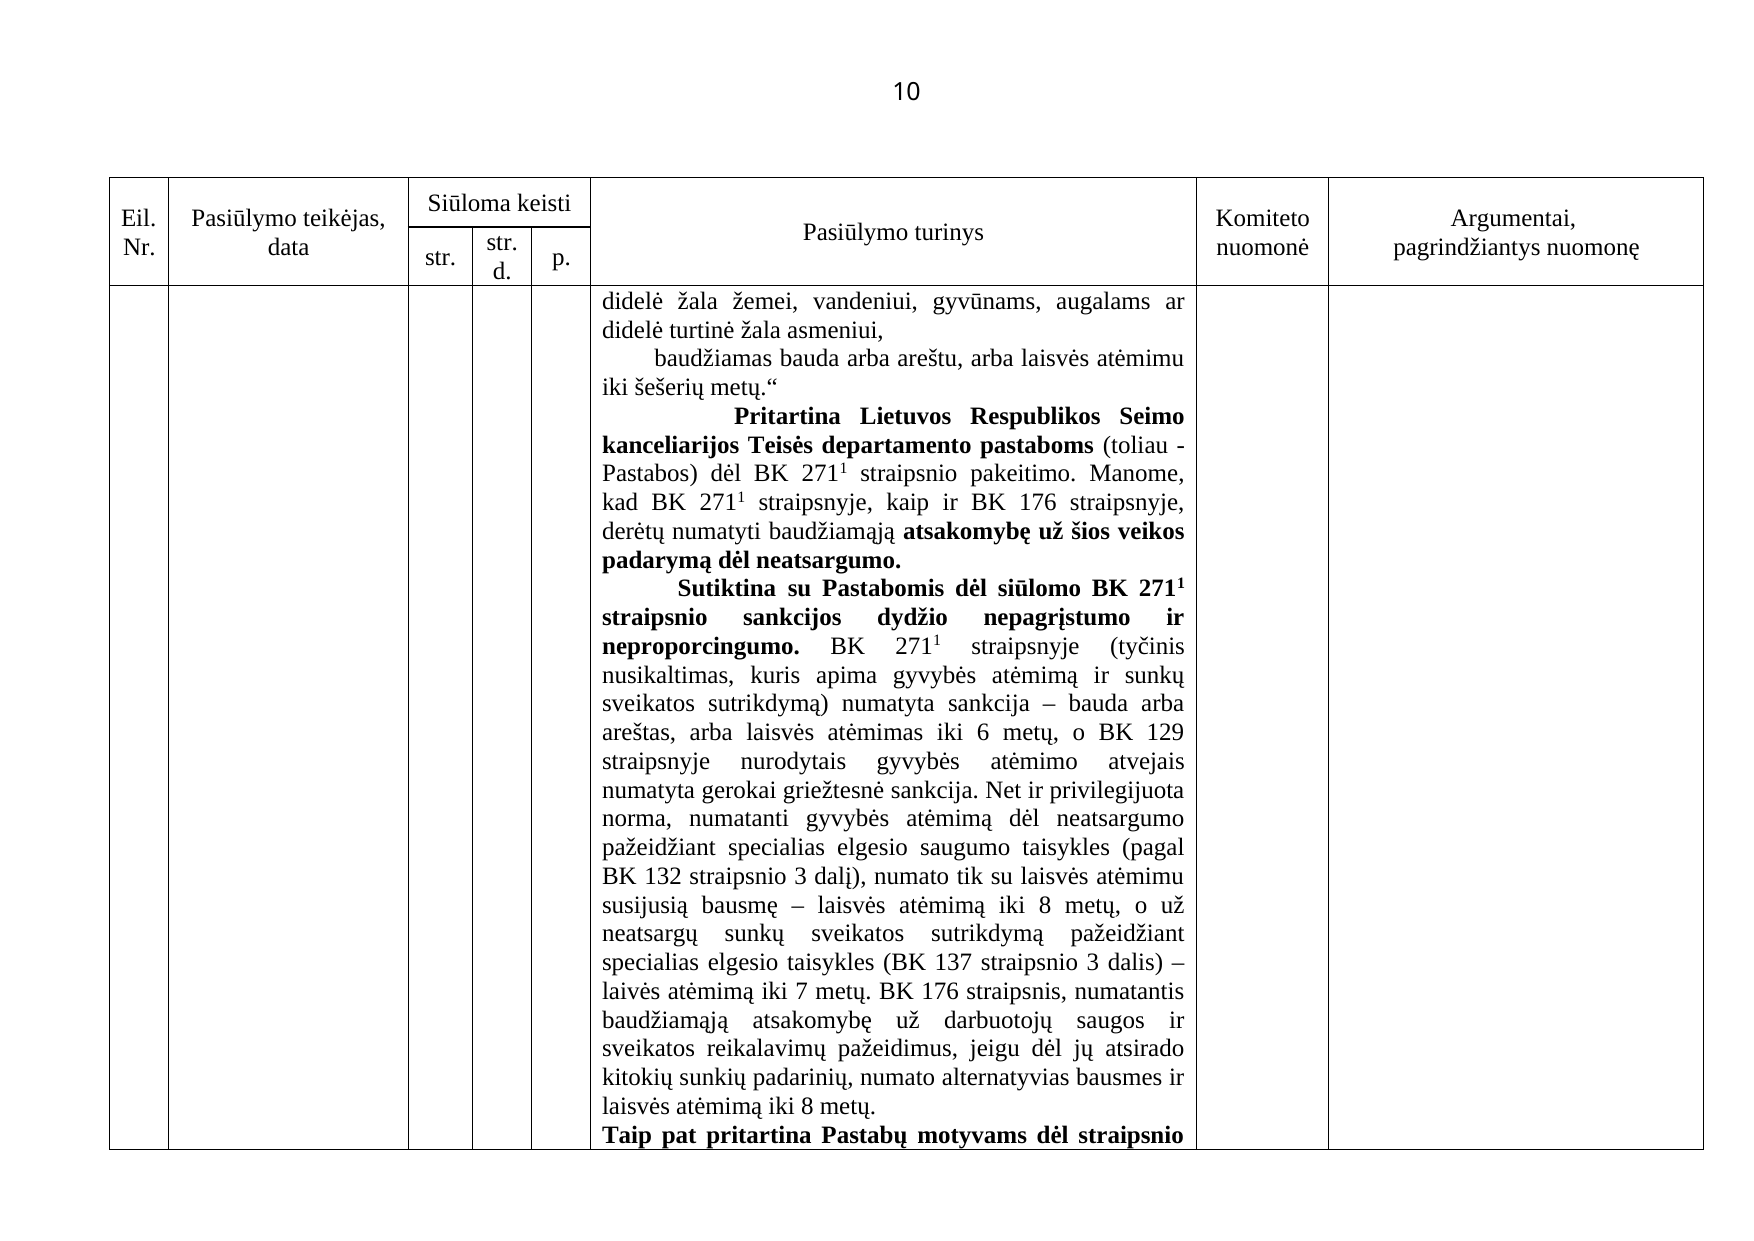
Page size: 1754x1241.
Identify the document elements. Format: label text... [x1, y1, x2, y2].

table_cell [473, 286, 531, 1148]
table_cell [532, 286, 590, 1148]
table_cell didelė žala žemei, vandeniui, gyvūnams, augalams ar didelė turtinė žala asmeniui, baudžiamas bauda arba areštu, arba laisvės atėmimu iki šešerių metų.“ Pritartina Lietuvos Respublikos Seimo kanceliarijos Teisės departamento pastaboms (toliau - Pastabos) dėl BK 2711 straipsnio pakeitimo. Manome, kad BK 2711 straipsnyje, kaip ir BK 176 straipsnyje, derėtų numatyti baudžiamąją atsakomybę už šios veikos padarymą dėl neatsargumo. Sutiktina su Pastabomis dėl siūlomo BK 2711 straipsnio sankcijos dydžio nepagrįstumo ir neproporcingumo. BK 2711 straipsnyje (tyčinis nusikaltimas, kuris apima gyvybės atėmimą ir sunkų sveikatos sutrikdymą) numatyta sankcija – bauda arba areštas, arba laisvės atėmimas iki 6 metų, o BK 129 straipsnyje nurodytais gyvybės atėmimo atvejais numatyta gerokai griežtesnė sankcija. Net ir privilegijuota norma, numatanti gyvybės atėmimą dėl neatsargumo pažeidžiant specialias elgesio saugumo taisykles (pagal BK 132 straipsnio 3 dalį), numato tik su laisvės atėmimu susijusią bausmę – laisvės atėmimą iki 8 metų, o už neatsargų sunkų sveikatos sutrikdymą pažeidžiant specialias elgesio taisykles (BK 137 straipsnio 3 dalis) – laivės atėmimą iki 7 metų. BK 176 straipsnis, numatantis baudžiamąją atsakomybę už darbuotojų saugos ir sveikatos reikalavimų pažeidimus, jeigu dėl jų atsirado kitokių sunkių padarinių, numato alternatyvias bausmes ir laisvės atėmimą iki 8 metų. Taip pat pritartina Pastabų motyvams dėl straipsnio [591, 286, 1196, 1148]
table_cell p. [532, 228, 590, 285]
table_cell [1329, 286, 1703, 1148]
table_cell [1197, 286, 1328, 1148]
table_header Argumentai, pagrindžiantys nuomonę [1329, 178, 1703, 285]
table_cell [169, 286, 408, 1148]
table_cell str. [409, 228, 472, 285]
table_header Pasiūlymo teikėjas, data [169, 178, 408, 285]
table_cell str. d. [473, 228, 531, 285]
table_cell [110, 286, 168, 1148]
table_header Eil. Nr. [110, 178, 168, 285]
table_cell [409, 286, 472, 1148]
table_header Pasiūlymo turinys [591, 178, 1196, 285]
table_header Siūloma keisti [409, 178, 590, 226]
table_header Komiteto nuomonė [1197, 178, 1328, 285]
